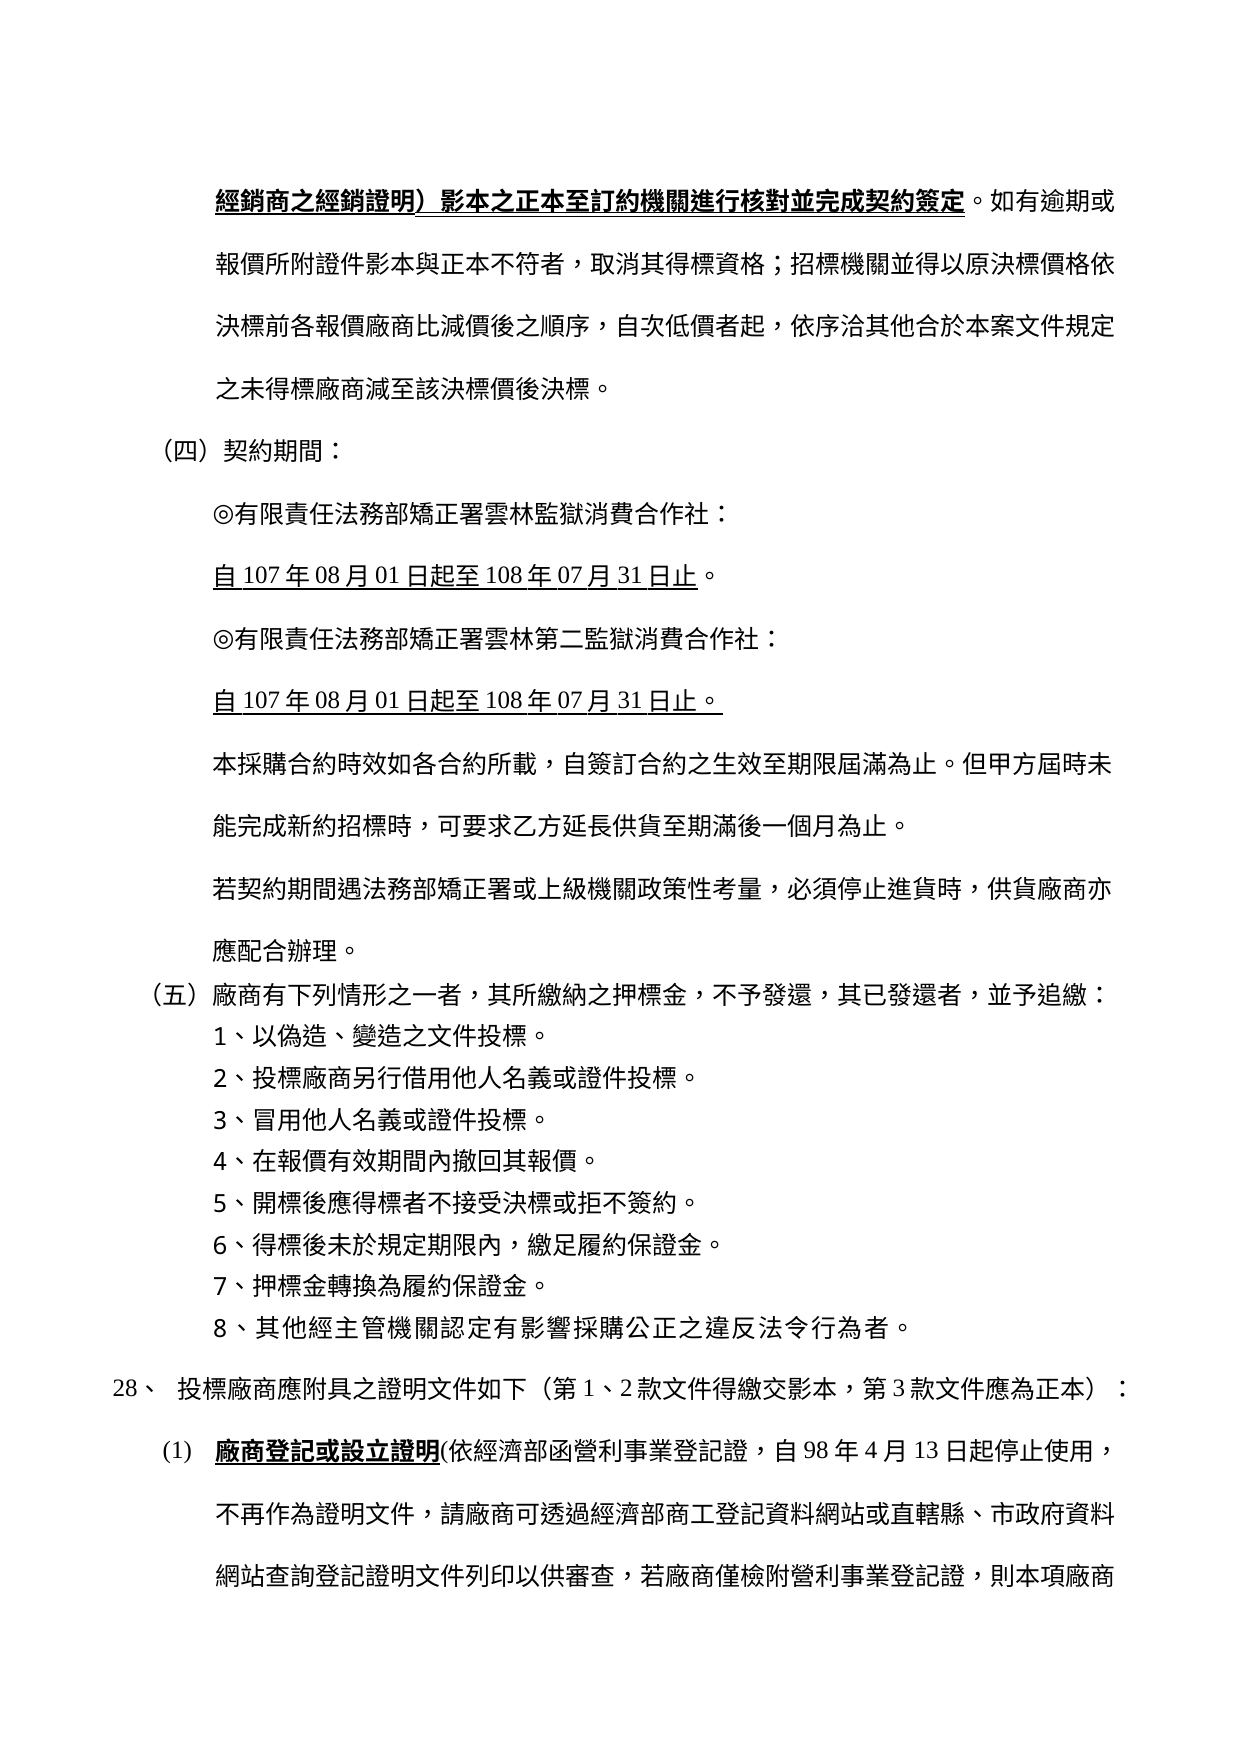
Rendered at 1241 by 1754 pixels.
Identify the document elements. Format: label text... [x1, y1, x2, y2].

text 6、得標後未於規定期限內，繳足履約保證金。 [212, 1221, 1128, 1262]
text 7、押標金轉換為履約保證金。 [212, 1262, 1128, 1304]
text （五）廠商有下列情形之一者，其所繳納之押標金，不予發還，其已發還者，並予追繳： [137, 971, 1128, 1012]
list 投標廠商應附具之證明文件如下（第1、2款文件得繳交影本，第3款文件應為正本）： [112, 1346, 1128, 1408]
text 3、冒用他人名義或證件投標。 [212, 1096, 1128, 1137]
text 1、以偽造、變造之文件投標。 [212, 1012, 1128, 1054]
text 自107年08月01日起至108年07月31日止。 [212, 533, 1128, 596]
text 2、投標廠商另行借用他人名義或證件投標。 [212, 1054, 1128, 1096]
text 自107年08月01日起至108年07月31日止。 [212, 658, 1128, 721]
text 8、其他經主管機關認定有影響採購公正之違反法令行為者。 [212, 1304, 1128, 1346]
text 本採購合約時效如各合約所載，自簽訂合約之生效至期限屆滿為止。但甲方屆時未能完成新約招標時，可要求乙方延長供貨至期滿後一個月為止。 [212, 721, 1128, 846]
text ◎有限責任法務部矯正署雲林監獄消費合作社： [212, 471, 1128, 533]
list 廠商登記或設立證明(依經濟部函營利事業登記證，自98 年4 月13 日起停止使用，不再作為證明文件，請廠商可透過經濟部商工登記資料網站或直轄縣、市政府資料網站查詢登記證明文件列印以供審查，若廠商僅檢附營利事業登記證，則本項廠商 [162, 1408, 1128, 1596]
text 5、開標後應得標者不接受決標或拒不簽約。 [212, 1179, 1128, 1221]
text 4、在報價有效期間內撤回其報價。 [212, 1137, 1128, 1179]
text ◎有限責任法務部矯正署雲林第二監獄消費合作社： [212, 596, 1128, 658]
text 若契約期間遇法務部矯正署或上級機關政策性考量，必須停止進貨時，供貨廠商亦應配合辦理。 [212, 846, 1128, 971]
list 經銷商之經銷證明）影本之正本至訂約機關進行核對並完成契約簽定。如有逾期或報價所附證件影本與正本不符者，取消其得標資格；招標機關並得以原決標價格依決標前各報價廠商比減價後之順序，自次低價者起，依序洽其他合於本案文件規定之未得標廠商減至該決標價後決標。 [162, 158, 1128, 408]
text （四）契約期間： [148, 408, 1128, 471]
